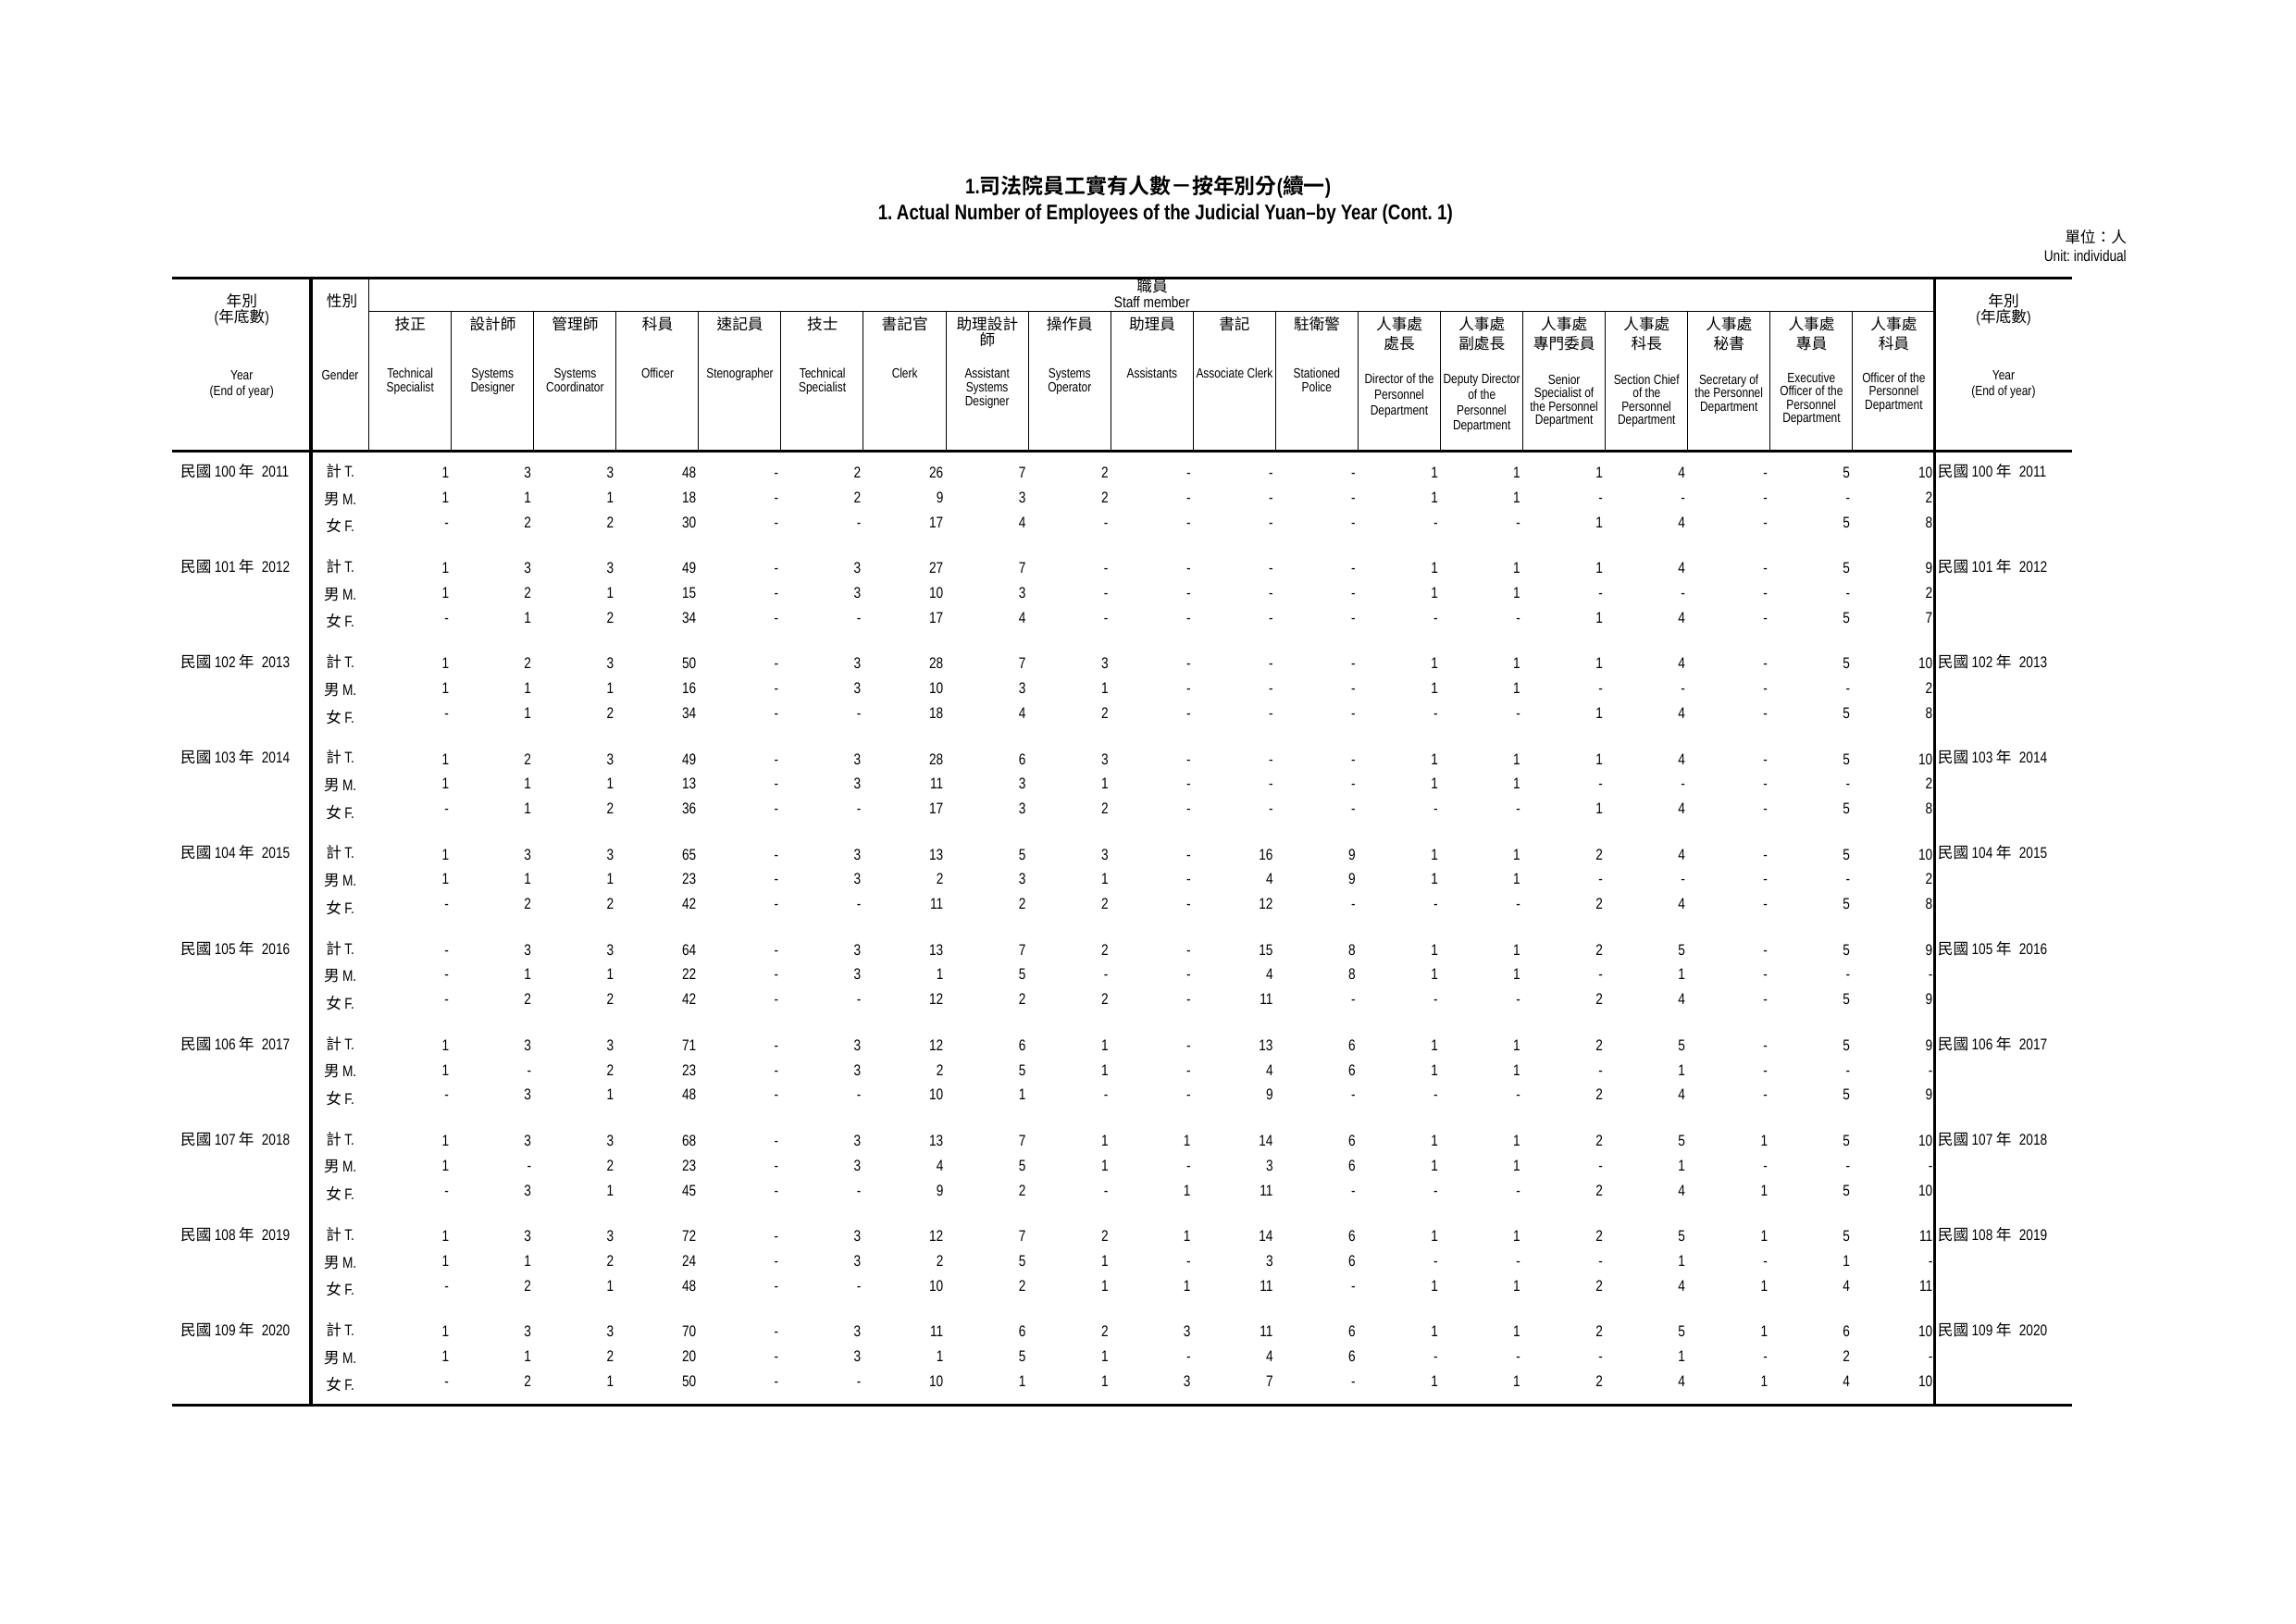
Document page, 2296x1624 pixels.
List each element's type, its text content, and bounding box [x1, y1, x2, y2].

table_header 性別 Gender [313, 279, 368, 450]
table_cell - [1522, 959, 1605, 990]
table_cell [172, 481, 309, 513]
table_cell 27 [863, 545, 946, 576]
table_cell [172, 1149, 309, 1181]
table_cell 1 [1358, 1054, 1440, 1085]
table_cell 9 [1853, 1085, 1933, 1118]
table_cell 4 [1606, 831, 1687, 863]
table_cell 10 [1853, 831, 1933, 863]
table_cell 1 [1688, 1181, 1770, 1213]
table_cell - [1111, 895, 1193, 926]
table_cell 8 [1853, 800, 1933, 831]
table_cell - [1111, 576, 1193, 609]
table_cell - [699, 1277, 781, 1308]
table_cell - [1111, 514, 1193, 545]
table_cell 2 [1853, 768, 1933, 800]
table_cell 4 [863, 1149, 946, 1181]
table_cell 2 [1522, 1181, 1605, 1213]
table_cell 民國104年 2015 [1936, 831, 2071, 863]
table_cell 1 [452, 959, 534, 990]
table_cell 1 [534, 1372, 616, 1404]
table_cell 34 [616, 704, 699, 736]
table_cell 11 [1853, 1277, 1933, 1308]
table_cell - [699, 1054, 781, 1085]
table_cell - [1688, 514, 1770, 545]
table_cell 3 [946, 800, 1028, 831]
table_cell 1 [369, 736, 452, 767]
table_cell 4 [1606, 990, 1687, 1022]
table_cell 13 [616, 768, 699, 800]
table_cell 人事處 秘書 Secretary of the Personnel Department [1688, 312, 1769, 450]
table_cell 女F. [313, 1085, 368, 1118]
table_cell - [1688, 1054, 1770, 1085]
table_cell 3 [781, 768, 863, 800]
table_cell 18 [616, 481, 699, 513]
table_cell [1936, 576, 2071, 609]
table_cell 7 [946, 545, 1028, 576]
table_cell 7 [1853, 609, 1933, 640]
table_cell 50 [616, 640, 699, 672]
table_cell 5 [1770, 736, 1853, 767]
table_cell [1936, 609, 2071, 640]
table_cell [172, 1372, 309, 1404]
table_cell 2 [534, 990, 616, 1022]
table_cell 2 [534, 800, 616, 831]
table_cell 2 [452, 640, 534, 672]
table_cell 1 [1028, 1023, 1111, 1054]
table_cell - [699, 545, 781, 576]
text 單位：人 [169, 225, 2126, 247]
table_cell - [1440, 704, 1522, 736]
table_cell 17 [863, 609, 946, 640]
table_cell - [699, 926, 781, 959]
table_cell - [1275, 895, 1358, 926]
table_cell 5 [1606, 1023, 1687, 1054]
table_cell 2 [946, 1277, 1028, 1308]
table_cell 計T. [313, 1023, 368, 1054]
table_cell 1 [1440, 1054, 1522, 1085]
table_cell - [1688, 576, 1770, 609]
table_cell - [781, 514, 863, 545]
table_cell 4 [946, 609, 1028, 640]
table_cell 6 [1275, 1213, 1358, 1245]
table_cell [1936, 1277, 2071, 1308]
table_cell 9 [863, 481, 946, 513]
table_cell - [699, 576, 781, 609]
table_cell 1 [1358, 1277, 1440, 1308]
table_cell 4 [1606, 1085, 1687, 1118]
table_cell 1 [1688, 1277, 1770, 1308]
table_cell 2 [1853, 863, 1933, 895]
table_cell [1936, 959, 2071, 990]
table_cell 1 [534, 1181, 616, 1213]
table_cell 1 [1440, 959, 1522, 990]
table_cell 3 [781, 545, 863, 576]
table_cell - [699, 704, 781, 736]
table_cell 16 [1193, 831, 1275, 863]
table_cell 9 [1853, 990, 1933, 1022]
table_cell - [1028, 576, 1111, 609]
table_cell - [699, 895, 781, 926]
table_cell - [1853, 1054, 1933, 1085]
table_cell 1 [1028, 1372, 1111, 1404]
table_cell 13 [1193, 1023, 1275, 1054]
table_cell - [1111, 640, 1193, 672]
table_cell 10 [863, 1372, 946, 1404]
table_cell - [1275, 481, 1358, 513]
table_cell 1 [452, 704, 534, 736]
table_cell - [781, 1085, 863, 1118]
table_cell 民國101年 2012 [172, 545, 309, 576]
table_cell [1936, 514, 2071, 545]
table_cell - [1440, 1181, 1522, 1213]
table_cell [172, 1181, 309, 1213]
table_cell 1 [1440, 863, 1522, 895]
table_cell 1 [369, 1054, 452, 1085]
table_cell - [699, 990, 781, 1022]
table_cell 3 [781, 576, 863, 609]
table_cell 助理員 Assistants [1111, 312, 1193, 450]
table_cell - [781, 1372, 863, 1404]
table_cell 13 [863, 926, 946, 959]
table_cell 23 [616, 1054, 699, 1085]
table_cell - [452, 1054, 534, 1085]
table_cell - [1522, 1340, 1605, 1372]
table_cell 女F. [313, 514, 368, 545]
table_cell - [1688, 704, 1770, 736]
table_cell [172, 1085, 309, 1118]
table_cell - [1358, 1085, 1440, 1118]
table_cell 1 [1606, 1149, 1687, 1181]
table_cell - [1358, 1245, 1440, 1276]
table_cell 2 [863, 1245, 946, 1276]
table_cell 6 [1275, 1149, 1358, 1181]
table_cell - [1111, 452, 1193, 481]
table_cell 3 [534, 1213, 616, 1245]
table_cell [1936, 1372, 2071, 1404]
table_cell 技士 Technical Specialist [781, 312, 863, 450]
table_cell 1 [534, 481, 616, 513]
table_cell - [699, 1149, 781, 1181]
table_cell 3 [781, 926, 863, 959]
table_cell 2 [1853, 672, 1933, 704]
table_cell 49 [616, 545, 699, 576]
table_cell 人事處 科員 Officer of the Personnel Department [1853, 312, 1933, 450]
table_cell - [699, 800, 781, 831]
table_cell 1 [1358, 576, 1440, 609]
table_cell - [1522, 576, 1605, 609]
table_cell - [1111, 545, 1193, 576]
table_cell 男M. [313, 1340, 368, 1372]
table_cell 2 [1522, 1085, 1605, 1118]
table_cell 2 [1028, 895, 1111, 926]
table_cell 4 [1606, 1277, 1687, 1308]
table_cell 1 [1522, 609, 1605, 640]
table_cell 2 [452, 514, 534, 545]
table_cell 4 [1193, 1340, 1275, 1372]
table_cell 10 [863, 672, 946, 704]
table_cell 1 [534, 959, 616, 990]
table_cell 34 [616, 609, 699, 640]
table_cell 1 [1606, 1054, 1687, 1085]
table_cell 30 [616, 514, 699, 545]
table_cell - [1275, 576, 1358, 609]
table_cell - [1275, 990, 1358, 1022]
table_cell - [1688, 831, 1770, 863]
table_cell 12 [1193, 895, 1275, 926]
table_cell - [1688, 545, 1770, 576]
table_cell [172, 863, 309, 895]
table_cell 11 [1193, 990, 1275, 1022]
table_cell - [1606, 672, 1687, 704]
table_cell 4 [1606, 895, 1687, 926]
table_cell 1 [1440, 736, 1522, 767]
table_cell - [1111, 800, 1193, 831]
table_cell 操作員 Systems Operator [1029, 312, 1111, 450]
table_cell 民國105年 2016 [1936, 926, 2071, 959]
table_cell 1 [534, 863, 616, 895]
table_cell - [1688, 481, 1770, 513]
table_cell - [1275, 1277, 1358, 1308]
table_cell 1 [452, 1245, 534, 1276]
table_cell 1 [1440, 1213, 1522, 1245]
table_cell 3 [781, 672, 863, 704]
table_cell 4 [1606, 640, 1687, 672]
table_cell [172, 609, 309, 640]
table_cell [1936, 1181, 2071, 1213]
table_cell - [1440, 1340, 1522, 1372]
table_cell - [1688, 863, 1770, 895]
table_cell - [1193, 545, 1275, 576]
table_cell 8 [1853, 895, 1933, 926]
table_cell 12 [863, 990, 946, 1022]
table_cell - [369, 959, 452, 990]
table_cell 2 [1028, 1308, 1111, 1340]
table_cell 5 [1770, 1213, 1853, 1245]
table_cell - [1111, 1023, 1193, 1054]
table_cell - [452, 1149, 534, 1181]
table_cell 2 [452, 1277, 534, 1308]
table_cell 計T. [313, 452, 368, 481]
table_cell 1 [1028, 1118, 1111, 1149]
table_cell - [1688, 926, 1770, 959]
table_cell - [1688, 1023, 1770, 1054]
table_cell 4 [1606, 736, 1687, 767]
table_cell 5 [1770, 831, 1853, 863]
table_cell - [1770, 1149, 1853, 1181]
table_cell 1 [946, 1085, 1028, 1118]
table_cell 民國100年 2011 [172, 452, 309, 481]
table_cell 計T. [313, 1308, 368, 1340]
table_cell 1 [1522, 452, 1605, 481]
table_cell 64 [616, 926, 699, 959]
table_cell - [369, 704, 452, 736]
table_cell [1936, 800, 2071, 831]
table_cell [1936, 895, 2071, 926]
table_cell 1 [1028, 672, 1111, 704]
table_cell 女F. [313, 990, 368, 1022]
table_cell - [1111, 831, 1193, 863]
table_cell 4 [1606, 609, 1687, 640]
table_cell - [1111, 1245, 1193, 1276]
table_cell 2 [1522, 1213, 1605, 1245]
table_cell [1936, 990, 2071, 1022]
table_cell 9 [1275, 863, 1358, 895]
table_cell - [1770, 768, 1853, 800]
table_cell 5 [1770, 452, 1853, 481]
table_cell 4 [1606, 1372, 1687, 1404]
table_cell - [1275, 1372, 1358, 1404]
table_cell - [1358, 1181, 1440, 1213]
table_cell [1936, 481, 2071, 513]
table_cell 計T. [313, 640, 368, 672]
table_cell 3 [452, 831, 534, 863]
table_cell 1 [1440, 640, 1522, 672]
table_cell 4 [1606, 704, 1687, 736]
table_cell 3 [1028, 736, 1111, 767]
table_cell 11 [1193, 1308, 1275, 1340]
table_cell - [1606, 576, 1687, 609]
table_cell 助理設計師 Assistant Systems Designer [947, 312, 1028, 450]
table_cell 民國108年 2019 [1936, 1213, 2071, 1245]
table_cell 2 [534, 895, 616, 926]
table_cell 4 [1193, 1054, 1275, 1085]
table_cell 民國101年 2012 [1936, 545, 2071, 576]
table_cell 2 [1522, 1372, 1605, 1404]
table_cell 3 [452, 452, 534, 481]
table_cell 2 [1853, 576, 1933, 609]
table_cell - [1688, 672, 1770, 704]
table_cell 3 [781, 736, 863, 767]
table_cell - [699, 959, 781, 990]
table_cell [1936, 1245, 2071, 1276]
table_cell - [1606, 481, 1687, 513]
table_cell 1 [1440, 576, 1522, 609]
table_cell 1 [1606, 959, 1687, 990]
table_cell - [1440, 990, 1522, 1022]
table_cell 2 [452, 990, 534, 1022]
table_cell 6 [1275, 1340, 1358, 1372]
table_cell 2 [1522, 831, 1605, 863]
table_cell 3 [452, 1118, 534, 1149]
table_cell 1 [1440, 831, 1522, 863]
table_cell 人事處 處長 Director of the Personnel Department [1359, 312, 1440, 450]
table_cell - [699, 640, 781, 672]
table_cell 16 [616, 672, 699, 704]
table_cell - [1522, 1245, 1605, 1276]
table_cell 2 [534, 514, 616, 545]
table_cell 2 [452, 1372, 534, 1404]
table_cell 女F. [313, 895, 368, 926]
table_cell 1 [1028, 1340, 1111, 1372]
table_cell - [781, 609, 863, 640]
table_cell - [1193, 640, 1275, 672]
table_cell 5 [1770, 1181, 1853, 1213]
table_cell - [1688, 609, 1770, 640]
table_cell - [1440, 609, 1522, 640]
table_cell - [1522, 863, 1605, 895]
table_cell - [369, 895, 452, 926]
table_cell 2 [1028, 926, 1111, 959]
table_cell [172, 576, 309, 609]
table_cell - [1358, 704, 1440, 736]
table_cell 2 [1028, 481, 1111, 513]
table_cell - [1028, 1181, 1111, 1213]
table_cell 1 [1358, 1308, 1440, 1340]
table_cell - [1522, 672, 1605, 704]
table_cell - [699, 672, 781, 704]
table_cell 2 [1028, 800, 1111, 831]
table_cell 1 [1440, 1118, 1522, 1149]
table_cell 1 [1358, 1023, 1440, 1054]
table_cell 3 [1111, 1372, 1193, 1404]
table_cell 1 [534, 576, 616, 609]
table_cell - [699, 1372, 781, 1404]
table_cell 68 [616, 1118, 699, 1149]
table_cell - [699, 514, 781, 545]
table_cell 12 [863, 1023, 946, 1054]
table_cell - [781, 1181, 863, 1213]
table_cell 3 [781, 831, 863, 863]
table_cell - [1275, 800, 1358, 831]
table_cell 2 [452, 736, 534, 767]
table_cell - [1275, 609, 1358, 640]
table_cell 1 [1358, 863, 1440, 895]
table_cell [172, 768, 309, 800]
table_cell [172, 800, 309, 831]
table_cell - [1193, 576, 1275, 609]
table_cell 1 [452, 768, 534, 800]
table_cell 3 [781, 640, 863, 672]
table_cell - [1028, 545, 1111, 576]
table_cell 3 [946, 768, 1028, 800]
table_cell 5 [946, 1245, 1028, 1276]
table_cell - [699, 736, 781, 767]
table_cell - [699, 1213, 781, 1245]
table_cell 1 [1440, 1308, 1522, 1340]
table_cell 民國104年 2015 [172, 831, 309, 863]
table_cell 1 [534, 672, 616, 704]
table_cell - [1028, 959, 1111, 990]
table_cell 4 [1770, 1277, 1853, 1308]
table_cell - [1193, 481, 1275, 513]
table_cell 1 [946, 1372, 1028, 1404]
table_cell [172, 1245, 309, 1276]
table_cell [172, 895, 309, 926]
table_cell 民國109年 2020 [1936, 1308, 2071, 1340]
table_cell 5 [1770, 926, 1853, 959]
table_cell - [1111, 863, 1193, 895]
table_cell 13 [863, 831, 946, 863]
table_cell 2 [1522, 926, 1605, 959]
table_cell - [1275, 1085, 1358, 1118]
table_cell - [1853, 959, 1933, 990]
table_cell 女F. [313, 1277, 368, 1308]
table_cell 22 [616, 959, 699, 990]
table_cell 6 [1275, 1023, 1358, 1054]
table_cell 3 [946, 672, 1028, 704]
table_cell - [1606, 863, 1687, 895]
table_cell 10 [1853, 1308, 1933, 1340]
table_cell 24 [616, 1245, 699, 1276]
table_cell 1 [1440, 1372, 1522, 1404]
table_cell 7 [946, 1213, 1028, 1245]
table_cell - [1111, 609, 1193, 640]
table_cell 3 [781, 1149, 863, 1181]
table_cell 2 [863, 863, 946, 895]
table_cell 女F. [313, 609, 368, 640]
table_cell - [369, 990, 452, 1022]
table_cell 8 [1275, 926, 1358, 959]
table_cell 2 [1522, 895, 1605, 926]
table_header 職員 Staff member [369, 279, 1933, 311]
table_cell 1 [369, 1213, 452, 1245]
table_cell - [699, 1245, 781, 1276]
table_cell 6 [946, 1308, 1028, 1340]
table_cell 1 [1606, 1340, 1687, 1372]
table_cell 5 [1770, 545, 1853, 576]
table_cell - [1111, 736, 1193, 767]
table_cell 4 [1606, 545, 1687, 576]
table_cell - [699, 831, 781, 863]
table_cell 5 [1606, 1308, 1687, 1340]
table_cell 3 [452, 545, 534, 576]
table_cell 6 [1275, 1245, 1358, 1276]
table_cell 1 [1111, 1118, 1193, 1149]
table_cell 3 [534, 640, 616, 672]
table_cell 人事處 專門委員 Senior Specialist of the Personnel Department [1523, 312, 1605, 450]
table_cell 2 [946, 990, 1028, 1022]
table_cell 1 [369, 1245, 452, 1276]
table_cell - [1853, 1245, 1933, 1276]
table_cell 4 [1606, 800, 1687, 831]
table_cell 1 [1440, 1277, 1522, 1308]
table_cell 65 [616, 831, 699, 863]
table_cell - [1111, 1085, 1193, 1118]
table_cell - [369, 1085, 452, 1118]
table_cell 1 [369, 576, 452, 609]
table_cell 1 [1440, 1149, 1522, 1181]
table_cell 2 [1522, 990, 1605, 1022]
table_cell 9 [1193, 1085, 1275, 1118]
table_cell - [1028, 609, 1111, 640]
table_cell 6 [1275, 1054, 1358, 1085]
table_cell 48 [616, 452, 699, 481]
table_cell 1 [1440, 672, 1522, 704]
table_cell 17 [863, 800, 946, 831]
table_cell 2 [534, 609, 616, 640]
table_cell [172, 1340, 309, 1372]
table_cell 1 [1522, 545, 1605, 576]
table_cell - [1111, 672, 1193, 704]
table_cell 11 [863, 768, 946, 800]
table_cell 1 [1358, 1372, 1440, 1404]
table_cell - [1688, 959, 1770, 990]
table_cell 36 [616, 800, 699, 831]
table_cell 6 [946, 1023, 1028, 1054]
table_cell - [1111, 481, 1193, 513]
table_cell 計T. [313, 736, 368, 767]
table_cell - [781, 895, 863, 926]
table_cell - [1522, 768, 1605, 800]
table_cell - [1275, 768, 1358, 800]
table_cell 5 [1770, 1118, 1853, 1149]
table_cell 9 [1853, 545, 1933, 576]
table_cell 1 [369, 768, 452, 800]
table_cell 女F. [313, 1372, 368, 1404]
table_cell 8 [1275, 959, 1358, 990]
table_cell 人事處 副處長 Deputy Director of the Personnel Department [1441, 312, 1522, 450]
table_cell 1 [1358, 768, 1440, 800]
table_cell 2 [946, 895, 1028, 926]
table_cell 7 [946, 926, 1028, 959]
table_cell [1936, 1340, 2071, 1372]
table_cell 1 [1358, 1149, 1440, 1181]
table_cell 1 [369, 640, 452, 672]
table_cell 20 [616, 1340, 699, 1372]
table_header 年別 (年底數) Year (End of year) [1936, 279, 2071, 450]
table_cell - [699, 863, 781, 895]
table_cell - [1440, 514, 1522, 545]
table_cell - [1111, 990, 1193, 1022]
table_cell 72 [616, 1213, 699, 1245]
table_cell - [1853, 1149, 1933, 1181]
table_cell - [1193, 452, 1275, 481]
table_cell 2 [452, 895, 534, 926]
table_cell 1 [1028, 863, 1111, 895]
table_cell 1 [1358, 640, 1440, 672]
table_cell - [1770, 481, 1853, 513]
table_cell 1 [452, 672, 534, 704]
table_cell - [1275, 514, 1358, 545]
table_cell - [1358, 895, 1440, 926]
table_cell 3 [1193, 1149, 1275, 1181]
table_cell 26 [863, 452, 946, 481]
table_cell 8 [1853, 704, 1933, 736]
table_cell 書記官 Clerk [863, 312, 946, 450]
table_cell - [699, 1340, 781, 1372]
table_cell 計T. [313, 1118, 368, 1149]
table_cell 速記員 Stenographer [699, 312, 780, 450]
table_cell 5 [1770, 609, 1853, 640]
table_cell - [1688, 640, 1770, 672]
table_cell 3 [534, 452, 616, 481]
table_cell 18 [863, 704, 946, 736]
table_cell [172, 672, 309, 704]
table_cell 1 [1111, 1213, 1193, 1245]
table_cell 3 [781, 1308, 863, 1340]
table_cell 1 [1522, 704, 1605, 736]
table_cell - [1358, 990, 1440, 1022]
table_cell 民國107年 2018 [1936, 1118, 2071, 1149]
table_cell 1 [1028, 768, 1111, 800]
table_cell 5 [1770, 514, 1853, 545]
table_cell 9 [863, 1181, 946, 1213]
table_cell 42 [616, 895, 699, 926]
table_cell 5 [1770, 990, 1853, 1022]
table_cell - [1358, 514, 1440, 545]
table_cell 管理師 Systems Coordinator [534, 312, 615, 450]
table_cell 50 [616, 1372, 699, 1404]
table_cell 1 [1522, 640, 1605, 672]
table_cell 2 [1853, 481, 1933, 513]
table_cell 2 [946, 1181, 1028, 1213]
table_cell 1 [534, 1277, 616, 1308]
table_cell 民國100年 2011 [1936, 452, 2071, 481]
table_cell - [781, 704, 863, 736]
table_cell - [1111, 704, 1193, 736]
table_cell [1936, 1149, 2071, 1181]
table_cell 42 [616, 990, 699, 1022]
table_cell [1936, 863, 2071, 895]
table_cell - [369, 1277, 452, 1308]
table_cell 2 [1028, 990, 1111, 1022]
table_cell 15 [1193, 926, 1275, 959]
table_cell - [699, 1085, 781, 1118]
table_cell 男M. [313, 481, 368, 513]
table_header 年別 (年底數) Year (End of year) [172, 279, 309, 450]
table_cell 1 [1522, 514, 1605, 545]
table_cell 3 [781, 959, 863, 990]
table_cell 1 [369, 1308, 452, 1340]
table_cell 1 [1440, 926, 1522, 959]
table_cell - [699, 768, 781, 800]
table_cell 1 [1358, 831, 1440, 863]
table_cell 男M. [313, 1149, 368, 1181]
table_cell 男M. [313, 959, 368, 990]
table_cell - [1193, 704, 1275, 736]
table_cell - [1688, 736, 1770, 767]
table_cell 1 [1358, 452, 1440, 481]
table_cell 4 [946, 704, 1028, 736]
table_cell 4 [1606, 1181, 1687, 1213]
table_cell 2 [1522, 1277, 1605, 1308]
table_cell - [369, 514, 452, 545]
table_cell 2 [1522, 1308, 1605, 1340]
table_cell - [1275, 736, 1358, 767]
table_cell 1 [863, 1340, 946, 1372]
table_cell - [699, 1118, 781, 1149]
table_cell 3 [534, 831, 616, 863]
table_cell 2 [1770, 1340, 1853, 1372]
table_cell 計T. [313, 1213, 368, 1245]
table_cell 2 [534, 704, 616, 736]
table_cell - [781, 1277, 863, 1308]
table_cell 技正 Technical Specialist [369, 312, 451, 450]
table_cell 1 [1358, 481, 1440, 513]
table_cell 7 [1193, 1372, 1275, 1404]
table_cell 2 [781, 481, 863, 513]
table_cell 3 [452, 1213, 534, 1245]
table_cell 1 [369, 1340, 452, 1372]
table_cell 1 [1111, 1277, 1193, 1308]
table_cell 10 [863, 1277, 946, 1308]
table_cell 1 [863, 959, 946, 990]
table_cell 1 [369, 481, 452, 513]
text 1.司法院員工實有人數－按年別分(續一) [169, 169, 2126, 200]
table_cell 男M. [313, 768, 368, 800]
table_cell - [1111, 1149, 1193, 1181]
table_cell [172, 1054, 309, 1085]
table_cell 3 [781, 1023, 863, 1054]
table_cell 男M. [313, 672, 368, 704]
table_cell 5 [1770, 1085, 1853, 1118]
table_cell 1 [369, 452, 452, 481]
table_cell - [1358, 1340, 1440, 1372]
table_cell - [1275, 640, 1358, 672]
table_cell - [369, 609, 452, 640]
table_cell 設計師 Systems Designer [452, 312, 533, 450]
table_cell 3 [1193, 1245, 1275, 1276]
table_cell - [1275, 1181, 1358, 1213]
table_cell 1 [1440, 1023, 1522, 1054]
table_cell 6 [1770, 1308, 1853, 1340]
table_cell 民國102年 2013 [1936, 640, 2071, 672]
table_cell 1 [452, 863, 534, 895]
table_cell - [369, 1181, 452, 1213]
table_cell [1936, 768, 2071, 800]
table_cell 4 [1770, 1372, 1853, 1404]
table_cell 1 [1522, 800, 1605, 831]
table_cell 5 [1770, 895, 1853, 926]
table_cell 11 [1853, 1213, 1933, 1245]
table_cell 5 [946, 1054, 1028, 1085]
table_cell 71 [616, 1023, 699, 1054]
table_cell - [1522, 481, 1605, 513]
table_cell - [699, 609, 781, 640]
table_cell 7 [946, 1118, 1028, 1149]
table_cell [172, 1277, 309, 1308]
table_cell 5 [1770, 800, 1853, 831]
table_cell 1 [1770, 1245, 1853, 1276]
table_cell 14 [1193, 1213, 1275, 1245]
table_cell 10 [1853, 1118, 1933, 1149]
table_cell 9 [1275, 831, 1358, 863]
table_cell - [781, 990, 863, 1022]
table_cell 女F. [313, 1181, 368, 1213]
table_cell 3 [452, 1181, 534, 1213]
table_cell - [1770, 1054, 1853, 1085]
table_cell - [699, 481, 781, 513]
table_cell 13 [863, 1118, 946, 1149]
table_cell 民國107年 2018 [172, 1118, 309, 1149]
table_cell 1 [534, 768, 616, 800]
table_cell - [1193, 800, 1275, 831]
table_cell [172, 514, 309, 545]
table_cell 1 [369, 863, 452, 895]
table_cell 民國106年 2017 [1936, 1023, 2071, 1054]
table_cell - [1688, 1085, 1770, 1118]
table_cell 45 [616, 1181, 699, 1213]
table_cell 11 [1193, 1181, 1275, 1213]
table_cell 23 [616, 1149, 699, 1181]
table_cell 計T. [313, 926, 368, 959]
table_cell 7 [946, 640, 1028, 672]
table_cell 48 [616, 1085, 699, 1118]
table_cell 1 [369, 545, 452, 576]
table_cell 1 [452, 800, 534, 831]
table_cell 10 [1853, 1372, 1933, 1404]
table_cell 民國102年 2013 [172, 640, 309, 672]
table_cell 1 [1028, 1149, 1111, 1181]
table_cell 2 [1028, 1213, 1111, 1245]
table_cell 9 [1853, 1023, 1933, 1054]
table_cell - [1275, 545, 1358, 576]
table_cell 14 [1193, 1118, 1275, 1149]
table_cell - [1770, 672, 1853, 704]
table_cell 人事處 科長 Section Chief of the Personnel Department [1606, 312, 1687, 450]
table_cell - [699, 1308, 781, 1340]
table_cell - [1688, 452, 1770, 481]
table_cell - [1522, 1149, 1605, 1181]
table_cell - [1111, 1340, 1193, 1372]
table_cell - [1770, 576, 1853, 609]
table_cell - [1358, 609, 1440, 640]
table_cell 3 [946, 576, 1028, 609]
text Unit: individual [169, 247, 2126, 265]
table_cell 1 [369, 672, 452, 704]
table_cell 6 [946, 736, 1028, 767]
table_cell 23 [616, 863, 699, 895]
table_cell 1 [1028, 1054, 1111, 1085]
table_cell 1 [1688, 1372, 1770, 1404]
table_cell 3 [452, 926, 534, 959]
table_cell - [1440, 800, 1522, 831]
table_cell 男M. [313, 1245, 368, 1276]
table_cell 8 [1853, 514, 1933, 545]
table_cell - [1688, 1149, 1770, 1181]
table_cell - [1193, 609, 1275, 640]
table_cell 2 [534, 1340, 616, 1372]
table_cell 計T. [313, 545, 368, 576]
table_cell - [1111, 1054, 1193, 1085]
table_cell 2 [534, 1054, 616, 1085]
table_cell - [1440, 1245, 1522, 1276]
table_cell 1 [1440, 768, 1522, 800]
table_cell 10 [1853, 640, 1933, 672]
table_cell - [1688, 768, 1770, 800]
table_cell 2 [534, 1245, 616, 1276]
table_cell 2 [534, 1149, 616, 1181]
table_cell 民國108年 2019 [172, 1213, 309, 1245]
table_cell 駐衛警 Stationed Police [1276, 312, 1358, 450]
table_cell 5 [946, 959, 1028, 990]
table_cell 5 [1606, 1213, 1687, 1245]
table_cell 11 [1193, 1277, 1275, 1308]
table_cell - [1770, 959, 1853, 990]
table_cell 11 [863, 1308, 946, 1340]
table_cell 28 [863, 640, 946, 672]
table_cell 書記 Associate Clerk [1194, 312, 1275, 450]
table_cell 3 [781, 1118, 863, 1149]
table_cell 2 [1522, 1118, 1605, 1149]
table_cell 4 [1193, 863, 1275, 895]
table_cell - [1440, 1085, 1522, 1118]
table_cell - [369, 926, 452, 959]
table_cell 3 [781, 1340, 863, 1372]
table_cell 1 [1688, 1118, 1770, 1149]
table_cell [1936, 1054, 2071, 1085]
table_cell - [1028, 1085, 1111, 1118]
table_cell 6 [1275, 1118, 1358, 1149]
table_cell - [1853, 1340, 1933, 1372]
table_cell 49 [616, 736, 699, 767]
table_cell - [1193, 736, 1275, 767]
table_cell 1 [1440, 481, 1522, 513]
table_cell 3 [534, 926, 616, 959]
table_cell 1 [534, 1085, 616, 1118]
table_cell 男M. [313, 1054, 368, 1085]
table_cell 1 [1028, 1245, 1111, 1276]
table_cell 2 [1522, 1023, 1605, 1054]
table_cell - [1440, 895, 1522, 926]
table_cell 10 [863, 576, 946, 609]
table_cell 15 [616, 576, 699, 609]
table_cell 2 [781, 452, 863, 481]
table_cell 17 [863, 514, 946, 545]
table_cell 1 [1111, 1181, 1193, 1213]
table_cell - [369, 1372, 452, 1404]
table_cell - [1275, 452, 1358, 481]
table_cell 民國103年 2014 [1936, 736, 2071, 767]
table_cell 28 [863, 736, 946, 767]
table_cell 女F. [313, 704, 368, 736]
table_cell - [1275, 672, 1358, 704]
table_cell 3 [534, 545, 616, 576]
table_cell 10 [1853, 736, 1933, 767]
table_cell - [781, 800, 863, 831]
table_cell 女F. [313, 800, 368, 831]
table_cell - [1193, 768, 1275, 800]
table_cell 3 [452, 1085, 534, 1118]
table_cell - [1275, 704, 1358, 736]
table_cell [1936, 1085, 2071, 1118]
table_cell - [1522, 1054, 1605, 1085]
table_cell 1 [369, 1023, 452, 1054]
table_cell 3 [534, 736, 616, 767]
table_cell [172, 959, 309, 990]
table_cell 1 [1440, 545, 1522, 576]
table_cell 5 [1606, 1118, 1687, 1149]
table_cell - [699, 1181, 781, 1213]
table_cell - [1111, 959, 1193, 990]
table_cell 1 [369, 1118, 452, 1149]
table_cell 1 [1358, 545, 1440, 576]
table_cell 4 [946, 514, 1028, 545]
table_cell - [1028, 514, 1111, 545]
table_cell 2 [863, 1054, 946, 1085]
table_cell 1 [1358, 926, 1440, 959]
table_cell - [1688, 895, 1770, 926]
table_cell 1 [452, 481, 534, 513]
table_cell - [1358, 800, 1440, 831]
table_cell 1 [1688, 1213, 1770, 1245]
table_cell 3 [452, 1023, 534, 1054]
table_cell 5 [1770, 704, 1853, 736]
table_cell - [1606, 768, 1687, 800]
table_cell 民國103年 2014 [172, 736, 309, 767]
table_cell [1936, 704, 2071, 736]
table_cell - [1688, 800, 1770, 831]
table_cell 10 [1853, 1181, 1933, 1213]
table_cell 11 [863, 895, 946, 926]
table_cell - [1688, 1340, 1770, 1372]
table_cell 10 [863, 1085, 946, 1118]
table_cell - [1111, 768, 1193, 800]
table_cell 2 [1028, 452, 1111, 481]
table_cell 1 [1028, 1277, 1111, 1308]
table_cell 3 [781, 863, 863, 895]
table_cell - [369, 800, 452, 831]
table_cell 3 [534, 1308, 616, 1340]
table_cell 5 [1606, 926, 1687, 959]
table_cell 1 [1688, 1308, 1770, 1340]
table_cell 男M. [313, 863, 368, 895]
table_cell - [1193, 672, 1275, 704]
table_cell [1936, 672, 2071, 704]
table_cell 5 [1770, 640, 1853, 672]
table_cell 4 [1606, 514, 1687, 545]
table_cell 1 [1358, 736, 1440, 767]
table_cell 1 [1522, 736, 1605, 767]
table_cell 6 [1275, 1308, 1358, 1340]
table_cell 3 [946, 481, 1028, 513]
table_cell 1 [1358, 1213, 1440, 1245]
table_cell 5 [1770, 1023, 1853, 1054]
table_cell - [1111, 926, 1193, 959]
table_cell 3 [1028, 640, 1111, 672]
table_cell 3 [534, 1118, 616, 1149]
table_cell 男M. [313, 576, 368, 609]
table_cell 1 [1440, 452, 1522, 481]
table_cell 民國105年 2016 [172, 926, 309, 959]
table_cell 4 [1193, 959, 1275, 990]
table_cell 1 [1358, 672, 1440, 704]
table_cell - [699, 1023, 781, 1054]
table_cell 1 [452, 1340, 534, 1372]
table_cell - [1688, 990, 1770, 1022]
table_cell 10 [1853, 452, 1933, 481]
table_cell [172, 704, 309, 736]
table_cell 5 [946, 1340, 1028, 1372]
table_cell 3 [1111, 1308, 1193, 1340]
table_cell 人事處 專員 Executive Officer of the Personnel Department [1770, 312, 1852, 450]
table_cell 1 [1358, 959, 1440, 990]
table_cell 7 [946, 452, 1028, 481]
table_cell 12 [863, 1213, 946, 1245]
table_cell 1 [452, 609, 534, 640]
table_cell 3 [781, 1213, 863, 1245]
table_cell 3 [946, 863, 1028, 895]
table_cell 1 [369, 1149, 452, 1181]
table_cell 科員 Officer [616, 312, 698, 450]
table_cell - [1770, 863, 1853, 895]
table_cell 70 [616, 1308, 699, 1340]
table_cell 48 [616, 1277, 699, 1308]
table_cell 3 [781, 1245, 863, 1276]
table_cell [172, 990, 309, 1022]
table_cell 5 [946, 1149, 1028, 1181]
table_cell - [699, 452, 781, 481]
table_cell 1 [369, 831, 452, 863]
table_cell 3 [781, 1054, 863, 1085]
table_cell 3 [1028, 831, 1111, 863]
table_cell 1 [1606, 1245, 1687, 1276]
table_cell 5 [946, 831, 1028, 863]
table_cell 2 [1028, 704, 1111, 736]
table_cell - [1688, 1245, 1770, 1276]
table_cell 9 [1853, 926, 1933, 959]
table_cell 1 [1358, 1118, 1440, 1149]
text 1. Actual Number of Employees of the Judicial Yuan–by Year (Cont. 1) [205, 200, 2126, 225]
table_cell 3 [534, 1023, 616, 1054]
table_cell 4 [1606, 452, 1687, 481]
table_cell - [1193, 514, 1275, 545]
table_cell 民國106年 2017 [172, 1023, 309, 1054]
table_cell 2 [452, 576, 534, 609]
table_cell 計T. [313, 831, 368, 863]
table_cell 民國109年 2020 [172, 1308, 309, 1340]
table_cell 3 [452, 1308, 534, 1340]
